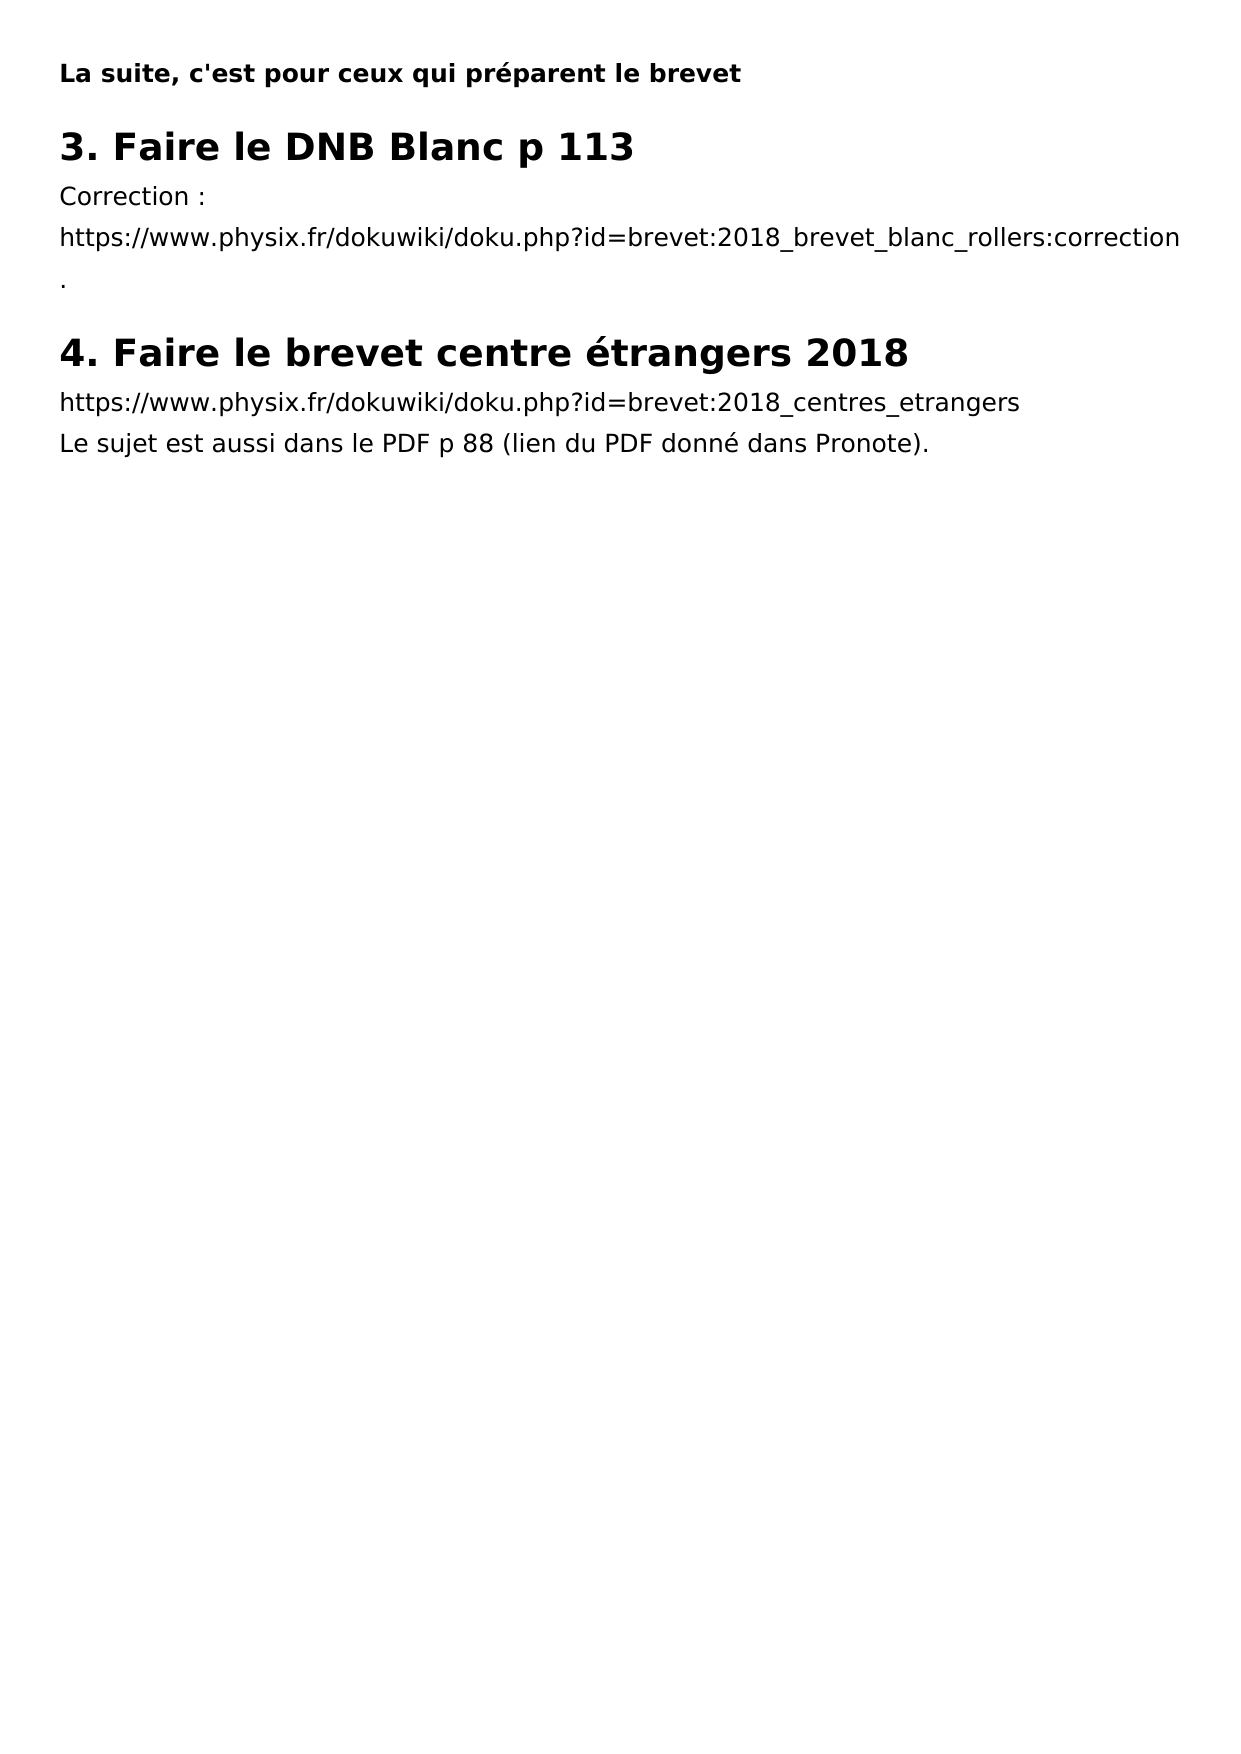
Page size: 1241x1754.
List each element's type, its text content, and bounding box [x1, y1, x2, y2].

text Le sujet est aussi dans le PDF p 88 (lien du PDF donné dans Pronote). [59, 430, 1181, 459]
subtitle 4. Faire le brevet centre étrangers 2018 [59, 332, 1181, 376]
subtitle 3. Faire le DNB Blanc p 113 [59, 126, 1181, 169]
text La suite, c'est pour ceux qui préparent le brevet [59, 59, 1181, 88]
text Correction : [59, 182, 1181, 211]
text https://www.physix.fr/dokuwiki/doku.php?id=brevet:2018_centres_etrangers [59, 388, 1181, 417]
text . [59, 265, 1181, 294]
text https://www.physix.fr/dokuwiki/doku.php?id=brevet:2018_brevet_blanc_rollers:correction [59, 223, 1181, 253]
